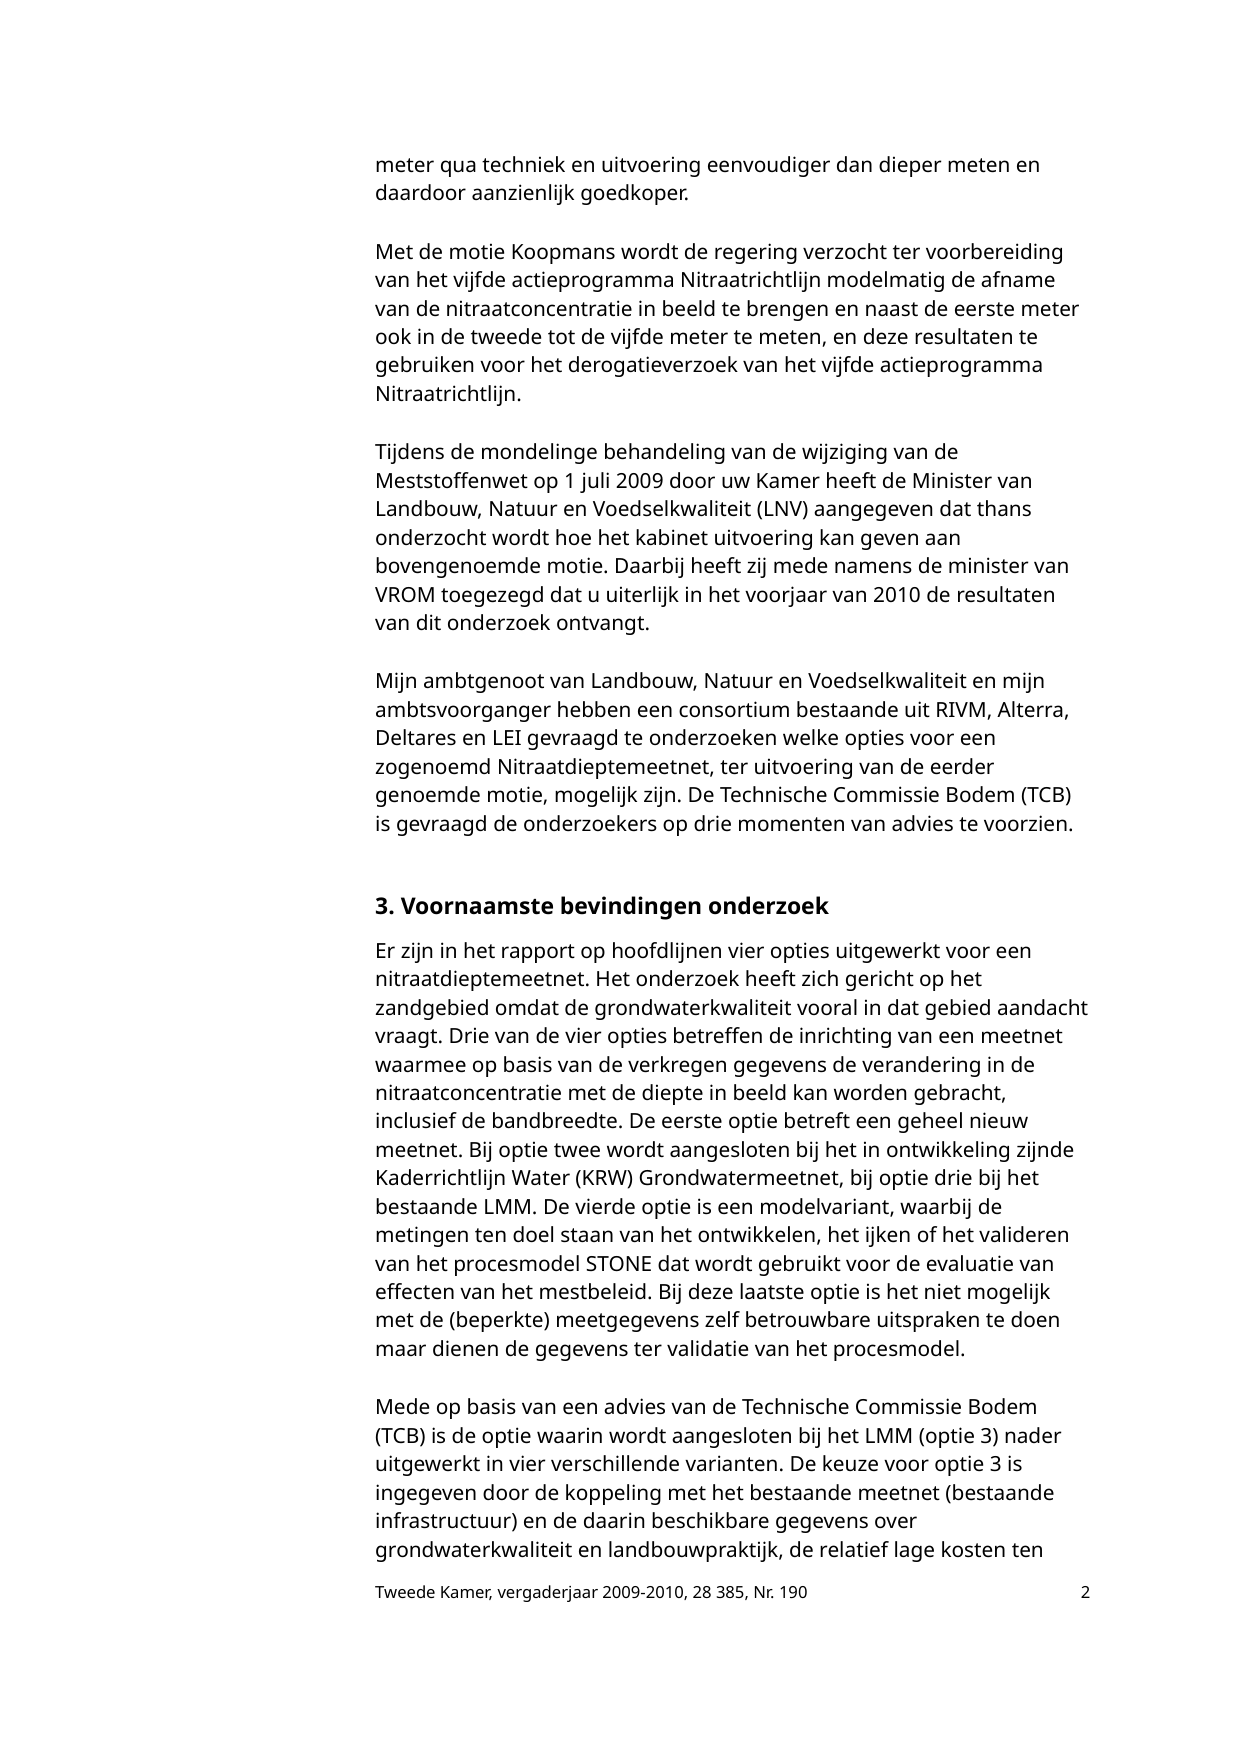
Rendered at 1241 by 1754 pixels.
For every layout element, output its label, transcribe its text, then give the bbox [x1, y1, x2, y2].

text Met de motie Koopmans wordt de regering verzocht ter voorbereiding van het vijfde actieprogramma Nitraatrichtlijn modelmatig de afname van de nitraatconcentratie in beeld te brengen en naast de eerste meter ook in de tweede tot de vijfde meter te meten, en deze resultaten te gebruiken voor het derogatieverzoek van het vijfde actieprogramma Nitraatrichtlijn. [375, 237, 1090, 407]
text Tijdens de mondelinge behandeling van de wijziging van de Meststoffenwet op 1 juli 2009 door uw Kamer heeft de Minister van Landbouw, Natuur en Voedselkwaliteit (LNV) aangegeven dat thans onderzocht wordt hoe het kabinet uitvoering kan geven aan bovengenoemde motie. Daarbij heeft zij mede namens de minister van VROM toegezegd dat u uiterlijk in het voorjaar van 2010 de resultaten van dit onderzoek ontvangt. [375, 437, 1090, 637]
text Er zijn in het rapport op hoofdlijnen vier opties uitgewerkt voor een nitraatdieptemeetnet. Het onderzoek heeft zich gericht op het zandgebied omdat de grondwaterkwaliteit vooral in dat gebied aandacht vraagt. Drie van de vier opties betreffen de inrichting van een meetnet waarmee op basis van de verkregen gegevens de verandering in de nitraatconcentratie met de diepte in beeld kan worden gebracht, inclusief de bandbreedte. De eerste optie betreft een geheel nieuw meetnet. Bij optie twee wordt aangesloten bij het in ontwikkeling zijnde Kaderrichtlijn Water (KRW) Grondwatermeetnet, bij optie drie bij het bestaande LMM. De vierde optie is een modelvariant, waarbij de metingen ten doel staan van het ontwikkelen, het ijken of het valideren van het procesmodel STONE dat wordt gebruikt voor de evaluatie van effecten van het mestbeleid. Bij deze laatste optie is het niet mogelijk met de (beperkte) meetgegevens zelf betrouwbare uitspraken te doen maar dienen de gegevens ter validatie van het procesmodel. [375, 936, 1090, 1362]
text Mijn ambtgenoot van Landbouw, Natuur en Voedselkwaliteit en mijn ambtsvoorganger hebben een consortium bestaande uit RIVM, Alterra, Deltares en LEI gevraagd te onderzoeken welke opties voor een zogenoemd Nitraatdieptemeetnet, ter uitvoering van de eerder genoemde motie, mogelijk zijn. De Technische Commissie Bodem (TCB) is gevraagd de onderzoekers op drie momenten van advies te voorzien. [375, 667, 1090, 837]
subtitle 3. Voornaamste bevindingen onderzoek [375, 890, 1090, 921]
text Mede op basis van een advies van de Technische Commissie Bodem (TCB) is de optie waarin wordt aangesloten bij het LMM (optie 3) nader uitgewerkt in vier verschillende varianten. De keuze voor optie 3 is ingegeven door de koppeling met het bestaande meetnet (bestaande infrastructuur) en de daarin beschikbare gegevens over grondwaterkwaliteit en landbouwpraktijk, de relatief lage kosten ten [375, 1392, 1090, 1563]
text meter qua techniek en uitvoering eenvoudiger dan dieper meten en daardoor aanzienlijk goedkoper. [375, 150, 1090, 207]
